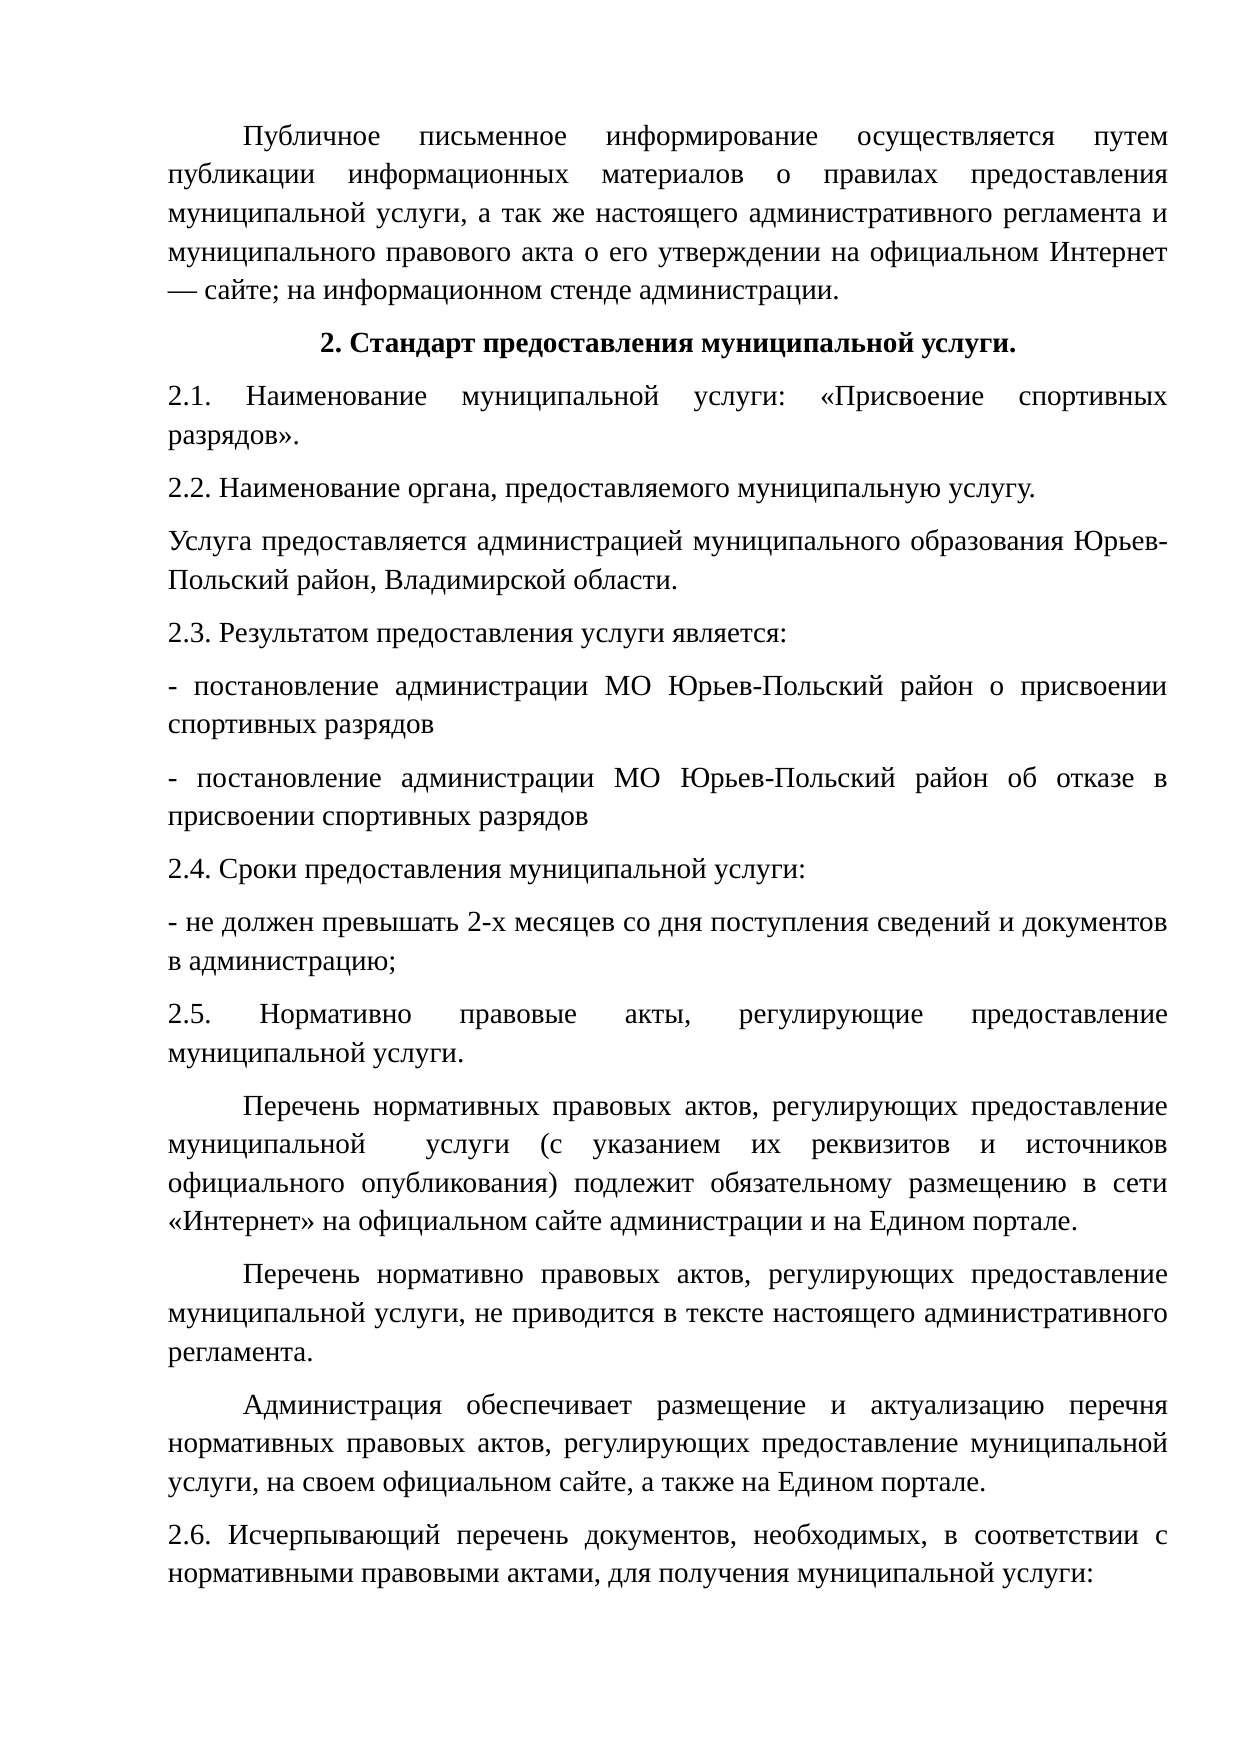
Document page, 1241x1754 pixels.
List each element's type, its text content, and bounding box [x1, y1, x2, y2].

text 2.4. Сроки предоставления муниципальной услуги: [168, 851, 1169, 885]
text 2.1. Наименование муниципальной услуги: «Присвоение спортивных разрядов». [168, 378, 1169, 451]
text 2.2. Наименование органа, предоставляемого муниципальную услугу. [168, 470, 1169, 504]
text Услуга предоставляется администрацией муниципального образования Юрьев-Польский район, Владимирской области. [168, 523, 1169, 595]
text - постановление администрации МО Юрьев-Польский район об отказе в присвоении спортивных разрядов [168, 760, 1169, 832]
text Перечень нормативных правовых актов, регулирующих предоставление муниципальной услуги (с указанием их реквизитов и источников официального опубликования) подлежит обязательному размещению в сети «Интернет» на официальном сайте администрации и на Едином портале. [168, 1088, 1169, 1237]
text 2. Стандарт предоставления муниципальной услуги. [168, 325, 1169, 359]
text 2.5. Нормативно правовые акты, регулирующие предоставление муниципальной услуги. [168, 996, 1169, 1068]
text 2.3. Результатом предоставления услуги является: [168, 615, 1169, 648]
text Перечень нормативно правовых актов, регулирующих предоставление муниципальной услуги, не приводится в тексте настоящего административного регламента. [168, 1257, 1169, 1367]
text Публичное письменное информирование осуществляется путем публикации информационных материалов о правилах предоставления муниципальной услуги, а так же настоящего административного регламента и муниципального правового акта о его утверждении на официальном Интернет — сайте; на информационном стенде администрации. [168, 118, 1169, 306]
text - не должен превышать 2-х месяцев со дня поступления сведений и документов в администрацию; [168, 904, 1169, 977]
text Администрация обеспечивает размещение и актуализацию перечня нормативных правовых актов, регулирующих предоставление муниципальной услуги, на своем официальном сайте, а также на Едином портале. [168, 1387, 1169, 1497]
text 2.6. Исчерпывающий перечень документов, необходимых, в соответствии с нормативными правовыми актами, для получения муниципальной услуги: [168, 1517, 1169, 1589]
text - постановление администрации МО Юрьев-Польский район о присвоении спортивных разрядов [168, 668, 1169, 740]
